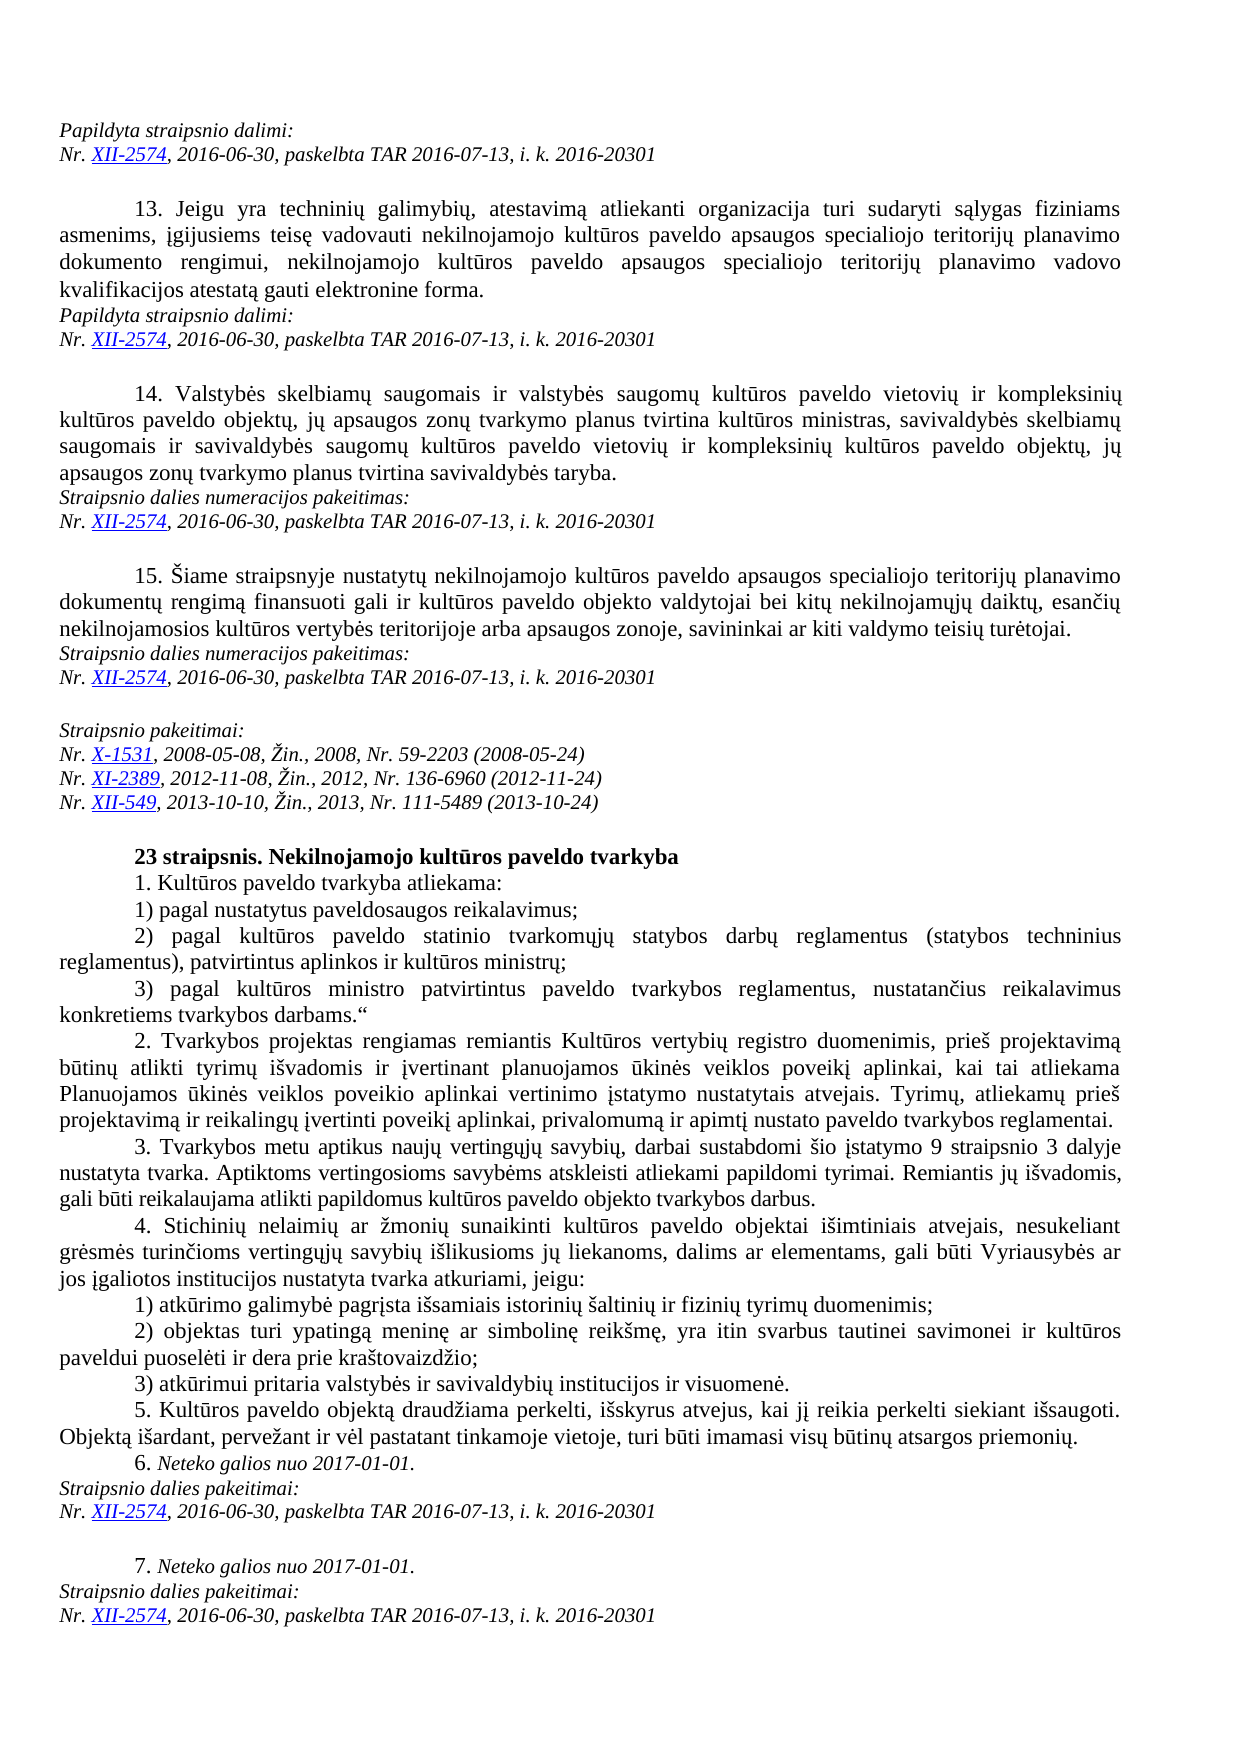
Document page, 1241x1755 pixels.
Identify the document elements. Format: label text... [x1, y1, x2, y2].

text Nr. XI-2389, 2012-11-08, Žin., 2012, Nr. 136-6960 (2012-11-24) [59, 766, 1122, 790]
text 15. Šiame straipsnyje nustatytų nekilnojamojo kultūros paveldo apsaugos specialiojo teritorijų planavimo dokumentų rengimą finansuoti gali ir kultūros paveldo objekto valdytojai bei kitų nekilnojamųjų daiktų, esančių nekilnojamosios kultūros vertybės teritorijoje arba apsaugos zonoje, savininkai ar kiti valdymo teisių turėtojai. [59, 562, 1122, 641]
text 2. Tvarkybos projektas rengiamas remiantis Kultūros vertybių registro duomenimis, prieš projektavimą būtinų atlikti tyrimų išvadomis ir įvertinant planuojamos ūkinės veiklos poveikį aplinkai, kai tai atliekama Planuojamos ūkinės veiklos poveikio aplinkai vertinimo įstatymo nustatytais atvejais. Tyrimų, atliekamų prieš projektavimą ir reikalingų įvertinti poveikį aplinkai, privalomumą ir apimtį nustato paveldo tvarkybos reglamentai. [59, 1027, 1122, 1133]
text Nr. XII-2574, 2016-06-30, paskelbta TAR 2016-07-13, i. k. 2016-20301 [59, 509, 1122, 533]
text 3. Tvarkybos metu aptikus naujų vertingųjų savybių, darbai sustabdomi šio įstatymo 9 straipsnio 3 dalyje nustatyta tvarka. Aptiktoms vertingosioms savybėms atskleisti atliekami papildomi tyrimai. Remiantis jų išvadomis, gali būti reikalaujama atlikti papildomus kultūros paveldo objekto tvarkybos darbus. [59, 1133, 1122, 1212]
text 3) pagal kultūros ministro patvirtintus paveldo tvarkybos reglamentus, nustatančius reikalavimus konkretiems tvarkybos darbams.“ [59, 975, 1122, 1027]
text 5. Kultūros paveldo objektą draudžiama perkelti, išskyrus atvejus, kai jį reikia perkelti siekiant išsaugoti. Objektą išardant, pervežant ir vėl pastatant tinkamoje vietoje, turi būti imamasi visų būtinų atsargos priemonių. [59, 1396, 1122, 1449]
text 14. Valstybės skelbiamų saugomais ir valstybės saugomų kultūros paveldo vietovių ir kompleksinių kultūros paveldo objektų, jų apsaugos zonų tvarkymo planus tvirtina kultūros ministras, savivaldybės skelbiamų saugomais ir savivaldybės saugomų kultūros paveldo vietovių ir kompleksinių kultūros paveldo objektų, jų apsaugos zonų tvarkymo planus tvirtina savivaldybės taryba. [59, 380, 1122, 485]
text Papildyta straipsnio dalimi: [59, 303, 1122, 327]
text 1) pagal nustatytus paveldosaugos reikalavimus; [59, 896, 1122, 922]
text 1) atkūrimo galimybė pagrįsta išsamiais istorinių šaltinių ir fizinių tyrimų duomenimis; [59, 1291, 1122, 1317]
text 13. Jeigu yra techninių galimybių, atestavimą atliekanti organizacija turi sudaryti sąlygas fiziniams asmenims, įgijusiems teisę vadovauti nekilnojamojo kultūros paveldo apsaugos specialiojo teritorijų planavimo dokumento rengimui, nekilnojamojo kultūros paveldo apsaugos specialiojo teritorijų planavimo vadovo kvalifikacijos atestatą gauti elektronine forma. [59, 195, 1122, 303]
text Nr. XII-2574, 2016-06-30, paskelbta TAR 2016-07-13, i. k. 2016-20301 [59, 665, 1122, 689]
text Nr. XII-549, 2013-10-10, Žin., 2013, Nr. 111-5489 (2013-10-24) [59, 790, 1122, 814]
text 2) pagal kultūros paveldo statinio tvarkomųjų statybos darbų reglamentus (statybos techninius reglamentus), patvirtintus aplinkos ir kultūros ministrų; [59, 922, 1122, 975]
text Papildyta straipsnio dalimi: [59, 118, 1122, 142]
text Straipsnio dalies pakeitimai: [59, 1579, 1122, 1603]
text Straipsnio dalies pakeitimai: [59, 1475, 1122, 1499]
text 23 straipsnis. Nekilnojamojo kultūros paveldo tvarkyba [59, 843, 1122, 869]
text Nr. XII-2574, 2016-06-30, paskelbta TAR 2016-07-13, i. k. 2016-20301 [59, 327, 1122, 351]
text 2) objektas turi ypatingą meninę ar simbolinę reikšmę, yra itin svarbus tautinei savimonei ir kultūros paveldui puoselėti ir dera prie kraštovaizdžio; [59, 1317, 1122, 1370]
text Straipsnio dalies numeracijos pakeitimas: [59, 485, 1122, 509]
text 7. Neteko galios nuo 2017-01-01. [59, 1552, 1122, 1579]
text Nr. XII-2574, 2016-06-30, paskelbta TAR 2016-07-13, i. k. 2016-20301 [59, 1499, 1122, 1523]
text Nr. XII-2574, 2016-06-30, paskelbta TAR 2016-07-13, i. k. 2016-20301 [59, 142, 1122, 166]
text Nr. XII-2574, 2016-06-30, paskelbta TAR 2016-07-13, i. k. 2016-20301 [59, 1603, 1122, 1627]
text Straipsnio pakeitimai: [59, 718, 1122, 742]
text Nr. X-1531, 2008-05-08, Žin., 2008, Nr. 59-2203 (2008-05-24) [59, 742, 1122, 766]
text 4. Stichinių nelaimių ar žmonių sunaikinti kultūros paveldo objektai išimtiniais atvejais, nesukeliant grėsmės turinčioms vertingųjų savybių išlikusioms jų liekanoms, dalims ar elementams, gali būti Vyriausybės ar jos įgaliotos institucijos nustatyta tvarka atkuriami, jeigu: [59, 1212, 1122, 1291]
text Straipsnio dalies numeracijos pakeitimas: [59, 641, 1122, 665]
text 6. Neteko galios nuo 2017-01-01. [59, 1449, 1122, 1475]
text 1. Kultūros paveldo tvarkyba atliekama: [59, 869, 1122, 896]
text 3) atkūrimui pritaria valstybės ir savivaldybių institucijos ir visuomenė. [59, 1370, 1122, 1396]
